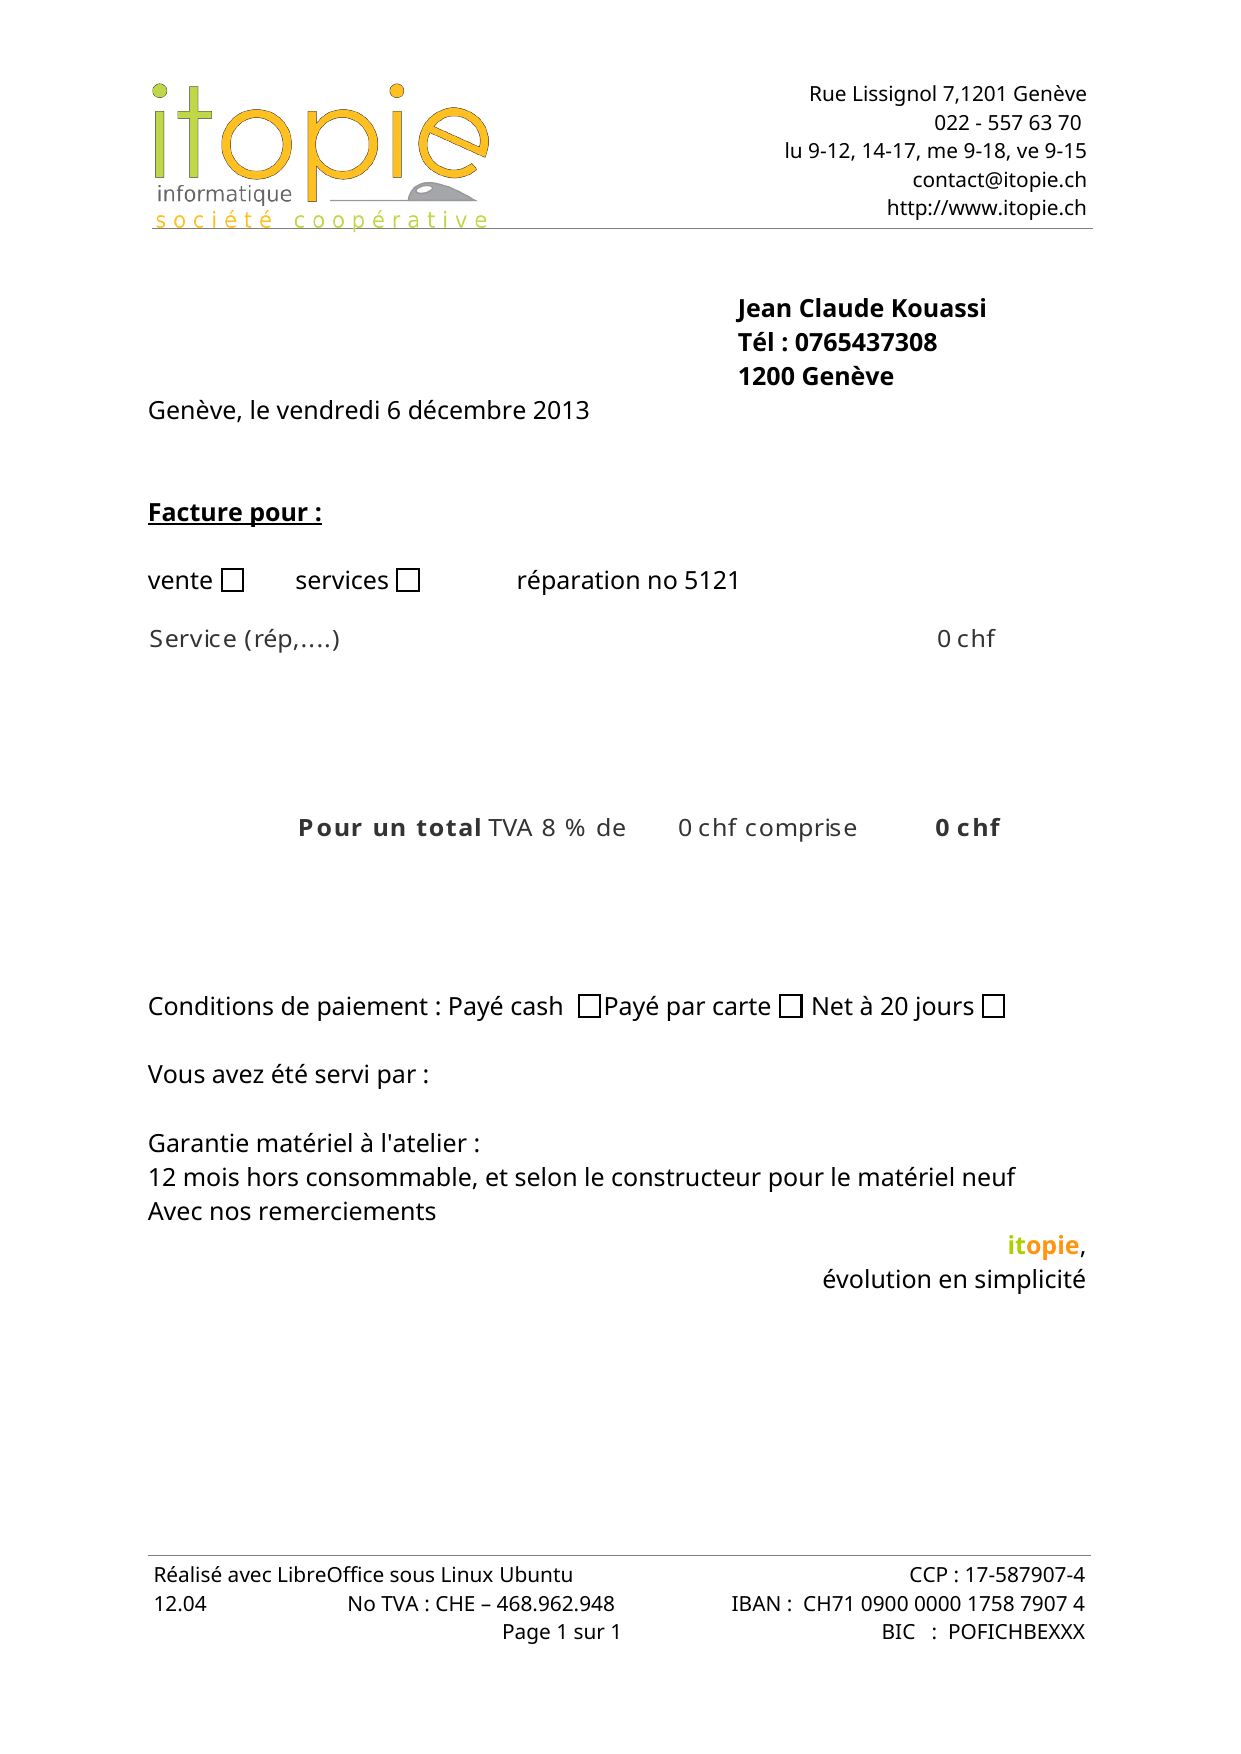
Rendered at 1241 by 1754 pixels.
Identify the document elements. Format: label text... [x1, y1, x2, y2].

text Tél : 0765437308 [148, 324, 1093, 358]
text itopie, [148, 1227, 1093, 1262]
text vente services réparation no 5121 [148, 563, 1093, 597]
text 12 mois hors consommable, et selon le constructeur pour le matériel neuf [148, 1159, 1093, 1193]
text 1200 Genève [148, 358, 1093, 392]
picture [138, 72, 500, 244]
text Conditions de paiement : Payé cash Payé par carte Net à 20 jours [148, 989, 1093, 1023]
text Facture pour : [148, 495, 1093, 529]
text Avec nos remerciements [148, 1193, 1093, 1227]
text Vous avez été servi par : [148, 1057, 1093, 1091]
text Genève, le vendredi 6 décembre 2013 [148, 392, 1093, 427]
text Jean Claude Kouassi [148, 290, 1093, 324]
text évolution en simplicité [148, 1262, 1093, 1296]
text Garantie matériel à l'atelier : [148, 1125, 1093, 1159]
